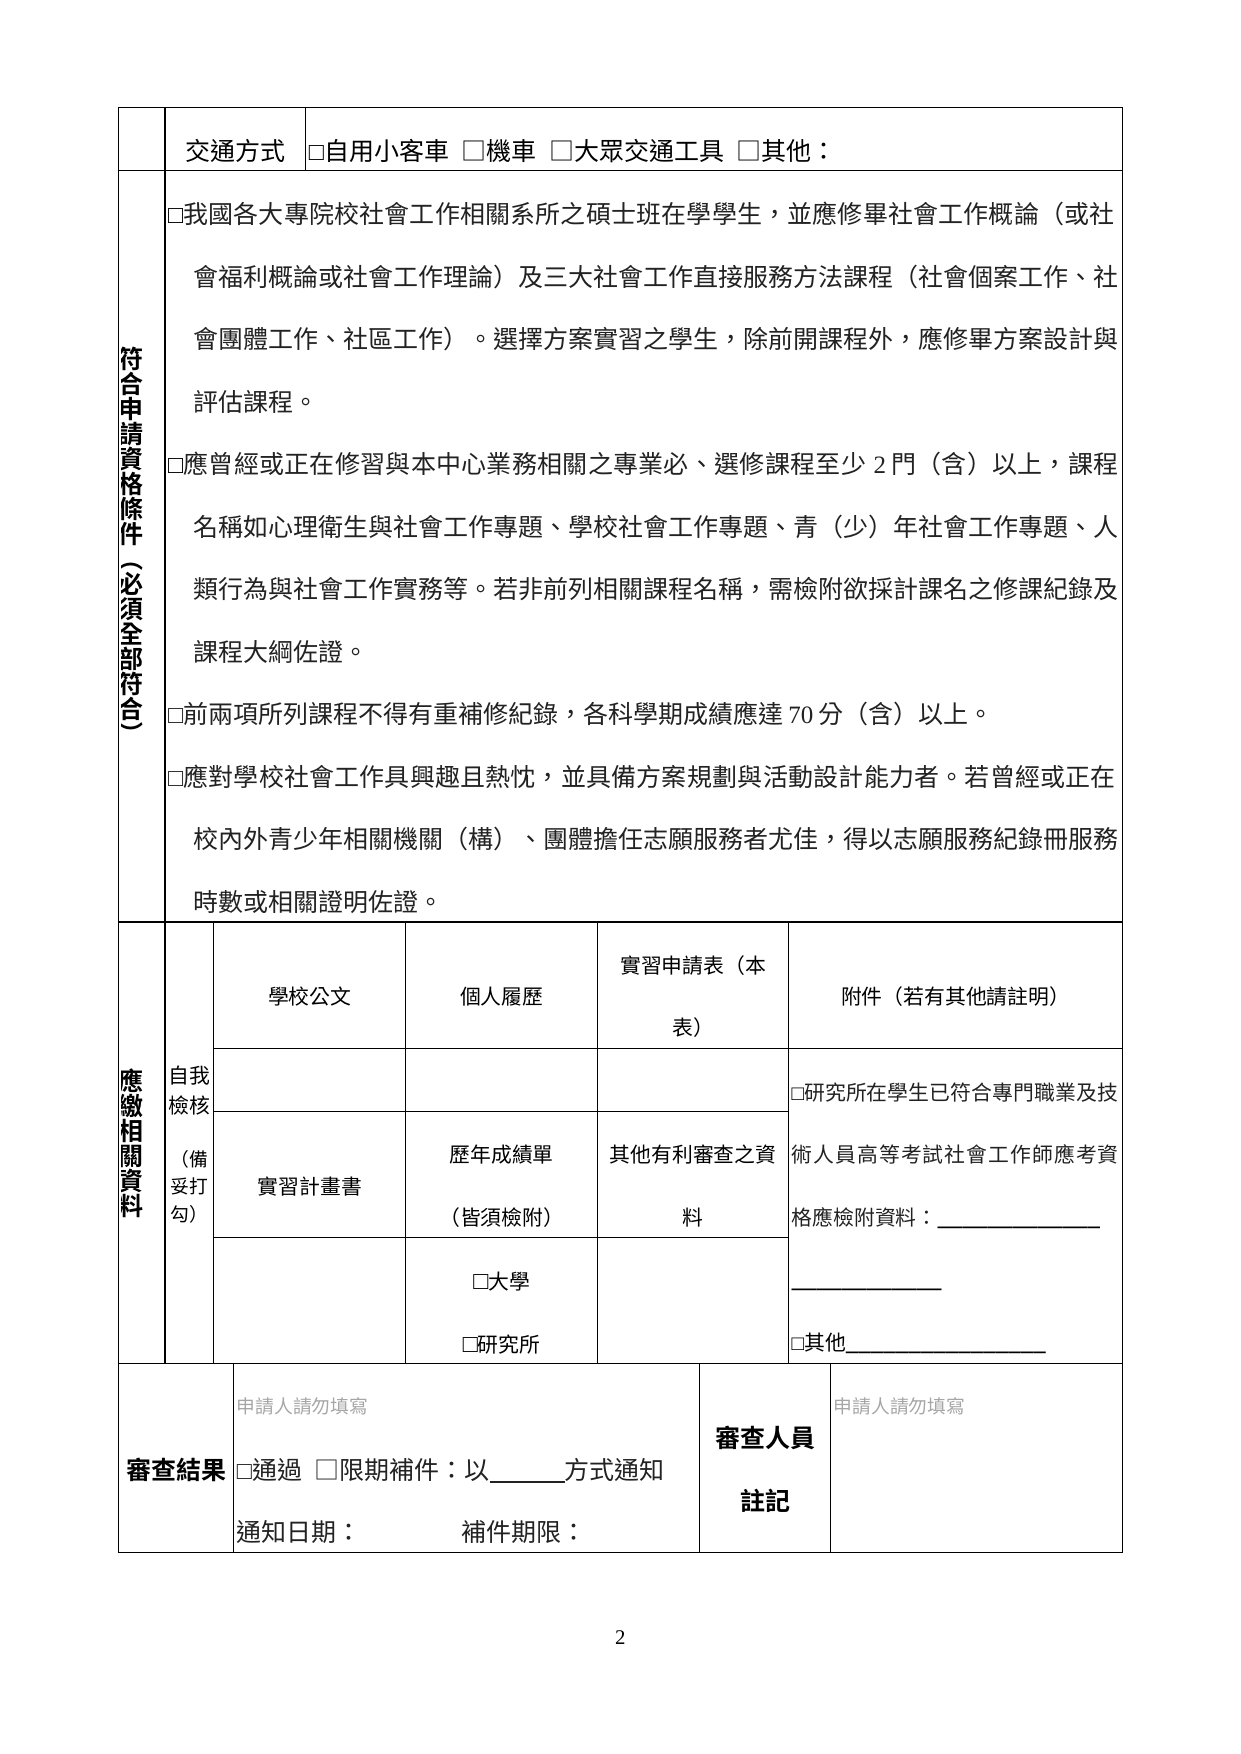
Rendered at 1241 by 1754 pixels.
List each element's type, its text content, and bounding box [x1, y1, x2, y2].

table_cell 審查人員 註記 [700, 1364, 830, 1552]
table_header [119, 108, 164, 170]
table_cell 應繳相關資料 [119, 923, 164, 1363]
table_cell [406, 1049, 597, 1111]
table_cell 其他有利審查之資料 [598, 1112, 788, 1237]
table_cell 附件（若有其他請註明） [789, 923, 1122, 1047]
table_cell [598, 1238, 788, 1363]
table_cell [214, 1049, 405, 1111]
table_cell [214, 1238, 405, 1363]
table_cell 申請人請勿填寫 □通過 □限期補件：以 方式通知 通知日期： 補件期限： [234, 1364, 699, 1552]
table_cell □大學 □研究所 [406, 1238, 597, 1363]
table_cell 實習計畫書 [214, 1112, 405, 1237]
table_cell 審查結果 [119, 1364, 233, 1552]
table_cell 符合申請資格條件（必須全部符合） [119, 171, 164, 921]
table_cell 歷年成績單 （皆須檢附） [406, 1112, 597, 1237]
table_cell 自我檢核 （備妥打勾） [166, 923, 213, 1363]
table_cell [598, 1049, 788, 1111]
table_cell 申請人請勿填寫 [831, 1364, 1122, 1552]
table_cell 實習申請表（本表） [598, 923, 788, 1047]
table_cell 個人履歷 [406, 923, 597, 1047]
table_cell 交通方式 [166, 108, 305, 170]
table_cell □自用小客車 □機車 □大眾交通工具 □其他： [306, 108, 1122, 170]
table_cell □研究所在學生已符合專門職業及技術人員高等考試社會工作師應考資格應檢附資料：_____________ ____________ □其他________________ [789, 1049, 1122, 1363]
table_cell 學校公文 [214, 923, 405, 1047]
